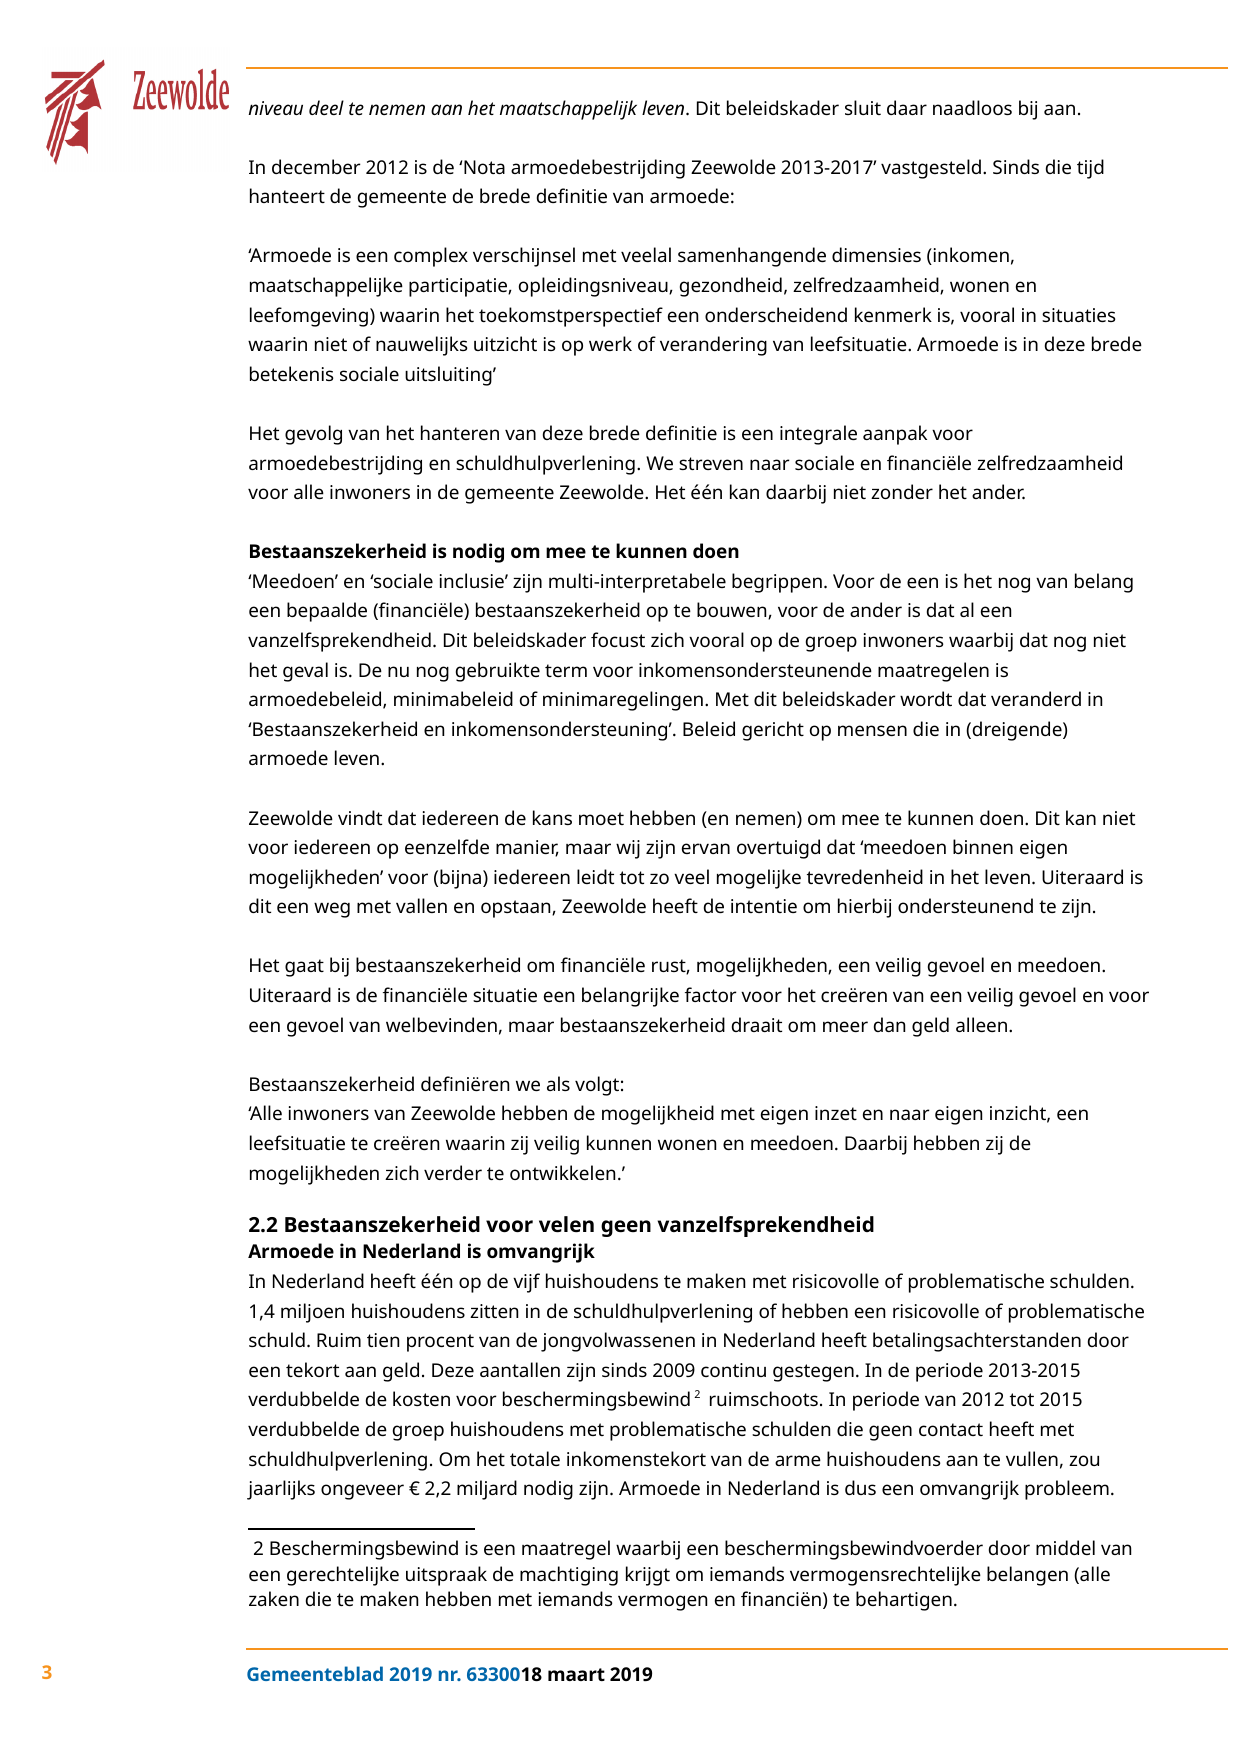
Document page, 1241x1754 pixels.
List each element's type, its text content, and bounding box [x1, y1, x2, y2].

text ‘Alle inwoners van Zeewolde hebben de mogelijkheid met eigen inzet en naar eigen inzicht, een leefsituatie te creëren waarin zij veilig kunnen wonen en meedoen. Daarbij hebben zij de mogelijkheden zich verder te ontwikkelen.’ [248, 1101, 1152, 1186]
text niveau deel te nemen aan het maatschappelijk leven. Dit beleidskader sluit daar naadloos bij aan. [248, 95, 1152, 121]
text Armoede in Nederland is omvangrijk [248, 1239, 1152, 1264]
text Bestaanszekerheid definiëren we als volgt: [248, 1071, 1152, 1097]
text Zeewolde vindt dat iedereen de kans moet hebben (en nemen) om mee te kunnen doen. Dit kan niet voor iedereen op eenzelfde manier, maar wij zijn ervan overtuigd dat ‘meedoen binnen eigen mogelijkheden’ voor (bijna) iedereen leidt tot zo veel mogelijke tevredenheid in het leven. Uiteraard is dit een weg met vallen en opstaan, Zeewolde heeft de intentie om hierbij ondersteunend te zijn. [248, 805, 1152, 919]
picture [41, 47, 231, 172]
text Het gevolg van het hanteren van deze brede definitie is een integrale aanpak voor armoedebestrijding en schuldhulpverlening. We streven naar sociale en financiële zelfredzaamheid voor alle inwoners in de gemeente Zeewolde. Het één kan daarbij niet zonder het ander. [248, 420, 1152, 505]
text 2.2 Bestaanszekerheid voor velen geen vanzelfsprekendheid [248, 1210, 1152, 1239]
text ‘Meedoen’ en ‘sociale inclusie’ zijn multi-interpretabele begrippen. Voor de een is het nog van belang een bepaalde (financiële) bestaanszekerheid op te bouwen, voor de ander is dat al een vanzelfsprekendheid. Dit beleidskader focust zich vooral op de groep inwoners waarbij dat nog niet het geval is. De nu nog gebruikte term voor inkomensondersteunende maatregelen is armoedebeleid, minimabeleid of minimaregelingen. Met dit beleidskader wordt dat veranderd in ‘Bestaanszekerheid en inkomensondersteuning’. Beleid gericht op mensen die in (dreigende) armoede leven. [248, 568, 1152, 771]
text In Nederland heeft één op de vijf huishoudens te maken met risicovolle of problematische schulden. 1,4 miljoen huishoudens zitten in de schuldhulpverlening of hebben een risicovolle of problematische schuld. Ruim tien procent van de jongvolwassenen in Nederland heeft betalingsachterstanden door een tekort aan geld. Deze aantallen zijn sinds 2009 continu gestegen. In de periode 2013-2015 verdubbelde de kosten voor beschermingsbewind ruimschoots. In periode van 2012 tot 2015 verdubbelde de groep huishoudens met problematische schulden die geen contact heeft met schuldhulpverlening. Om het totale inkomenstekort van de arme huishoudens aan te vullen, zou jaarlijks ongeveer € 2,2 miljard nodig zijn. Armoede in Nederland is dus een omvangrijk probleem. [248, 1268, 1152, 1501]
text ‘Armoede is een complex verschijnsel met veelal samenhangende dimensies (inkomen, maatschappelijke participatie, opleidingsniveau, gezondheid, zelfredzaamheid, wonen en leefomgeving) waarin het toekomstperspectief een onderscheidend kenmerk is, vooral in situaties waarin niet of nauwelijks uitzicht is op werk of verandering van leefsituatie. Armoede is in deze brede betekenis sociale uitsluiting’ [248, 243, 1152, 387]
text Het gaat bij bestaanszekerheid om financiële rust, mogelijkheden, een veilig gevoel en meedoen. Uiteraard is de financiële situatie een belangrijke factor voor het creëren van een veilig gevoel en voor een gevoel van welbevinden, maar bestaanszekerheid draait om meer dan geld alleen. [248, 953, 1152, 1038]
text Bestaanszekerheid is nodig om mee te kunnen doen [248, 538, 1152, 564]
text Beschermingsbewind is een maatregel waarbij een beschermingsbewindvoerder door middel van een gerechtelijke uitspraak de machtiging krijgt om iemands vermogensrechtelijke belangen (alle zaken die te maken hebben met iemands vermogen en financiën) te behartigen. [248, 1535, 1152, 1612]
text In december 2012 is de ‘Nota armoedebestrijding Zeewolde 2013-2017’ vastgesteld. Sinds die tijd hanteert de gemeente de brede definitie van armoede: [248, 154, 1152, 209]
